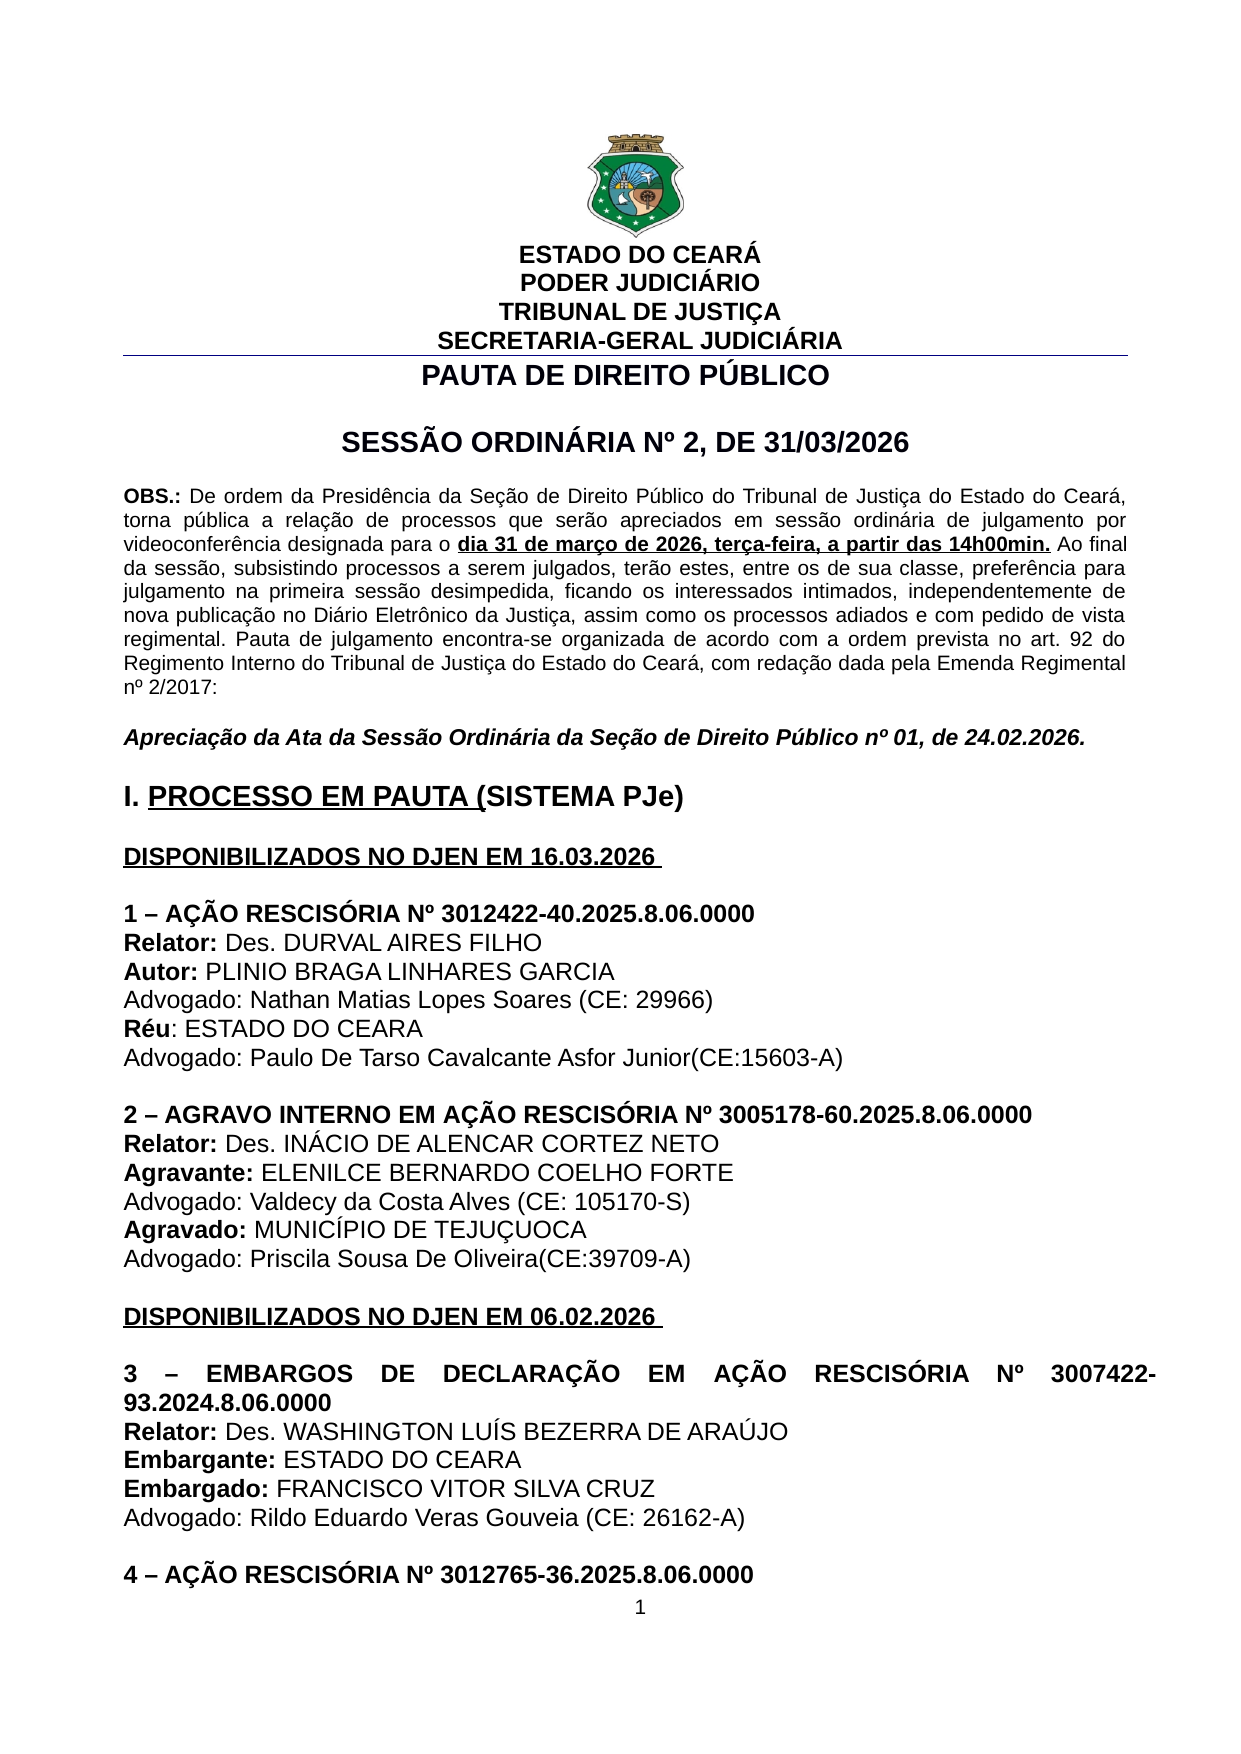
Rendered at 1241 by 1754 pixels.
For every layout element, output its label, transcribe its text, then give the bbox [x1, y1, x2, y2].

text Autor: PLINIO BRAGA LINHARES GARCIA [123, 956, 1157, 985]
text Relator: Des. WASHINGTON LUÍS BEZERRA DE ARAÚJO [123, 1416, 1157, 1445]
text TRIBUNAL DE JUSTIÇA [123, 297, 1157, 326]
text DISPONIBILIZADOS NO DJEN EM 06.02.2026 [123, 1301, 1157, 1330]
text Agravado: MUNICÍPIO DE TEJUÇUOCA [123, 1215, 1157, 1244]
text 3 – EMBARGOS DE DECLARAÇÃO EM AÇÃO RESCISÓRIA Nº 3007422-93.2024.8.06.0000 [123, 1359, 1157, 1416]
text 2 – AGRAVO INTERNO EM AÇÃO RESCISÓRIA Nº 3005178-60.2025.8.06.0000 [123, 1100, 1157, 1129]
picture [585, 132, 685, 240]
text OBS.: De ordem da Presidência da Seção de Direito Público do Tribunal de Justiça do Estado do Ceará, torna pública a relação de processos que serão apreciados em sessão ordinária de julgamento por videoconferência designada para o dia 31 de março de 2026, terça-feira, a partir das 14h00min. Ao final da sessão, subsistindo processos a serem julgados, terão estes, entre os de sua classe, preferência para julgamento na primeira sessão desimpedida, ficando os interessados intimados, independentemente de nova publicação no Diário Eletrônico da Justiça, assim como os processos adiados e com pedido de vista regimental. Pauta de julgamento encontra-se organizada de acordo com a ordem prevista no art. 92 do Regimento Interno do Tribunal de Justiça do Estado do Ceará, com redação dada pela Emenda Regimental nº 2/2017: [123, 483, 1127, 699]
text Réu: ESTADO DO CEARA [123, 1014, 1157, 1043]
text Embargado: FRANCISCO VITOR SILVA CRUZ [123, 1474, 1157, 1503]
text Advogado: Valdecy da Costa Alves (CE: 105170-S) [123, 1186, 1157, 1215]
text 4 – AÇÃO RESCISÓRIA Nº 3012765-36.2025.8.06.0000 [123, 1560, 1157, 1589]
text Apreciação da Ata da Sessão Ordinária da Seção de Direito Público nº 01, de 24.02.2026. [123, 724, 1127, 750]
text Advogado: Nathan Matias Lopes Soares (CE: 29966) [123, 985, 1157, 1014]
text Sessão ordinária nº 2, de 31/03/2026 [123, 422, 1128, 458]
text 1 – AÇÃO RESCISÓRIA Nº 3012422-40.2025.8.06.0000 [123, 899, 1157, 928]
text SECRETARIA-GERAL JUDICIÁRIA [123, 326, 1157, 355]
text I. PROCESSO EM PAUTA (SISTEMA PJe) [123, 779, 1157, 813]
text Agravante: ELENILCE BERNARDO COELHO FORTE [123, 1158, 1157, 1186]
text Advogado: Paulo De Tarso Cavalcante Asfor Junior(CE:15603-A) [123, 1043, 1157, 1071]
text Embargante: ESTADO DO CEARA [123, 1445, 1157, 1474]
text DISPONIBILIZADOS NO DJEN EM 16.03.2026 [123, 841, 1157, 870]
text Advogado: Rildo Eduardo Veras Gouveia (CE: 26162-A) [123, 1503, 1157, 1531]
text Advogado: Priscila Sousa De Oliveira(CE:39709-A) [123, 1244, 1157, 1273]
text ESTADO DO CEARÁ [123, 240, 1157, 268]
text Relator: Des. DURVAL AIRES FILHO [123, 928, 1157, 956]
text Relator: Des. INÁCIO DE ALENCAR CORTEZ NETO [123, 1129, 1157, 1158]
text PAUTA De direito PÚBLICO [123, 356, 1128, 391]
text PODER JUDICIÁRIO [123, 268, 1157, 297]
